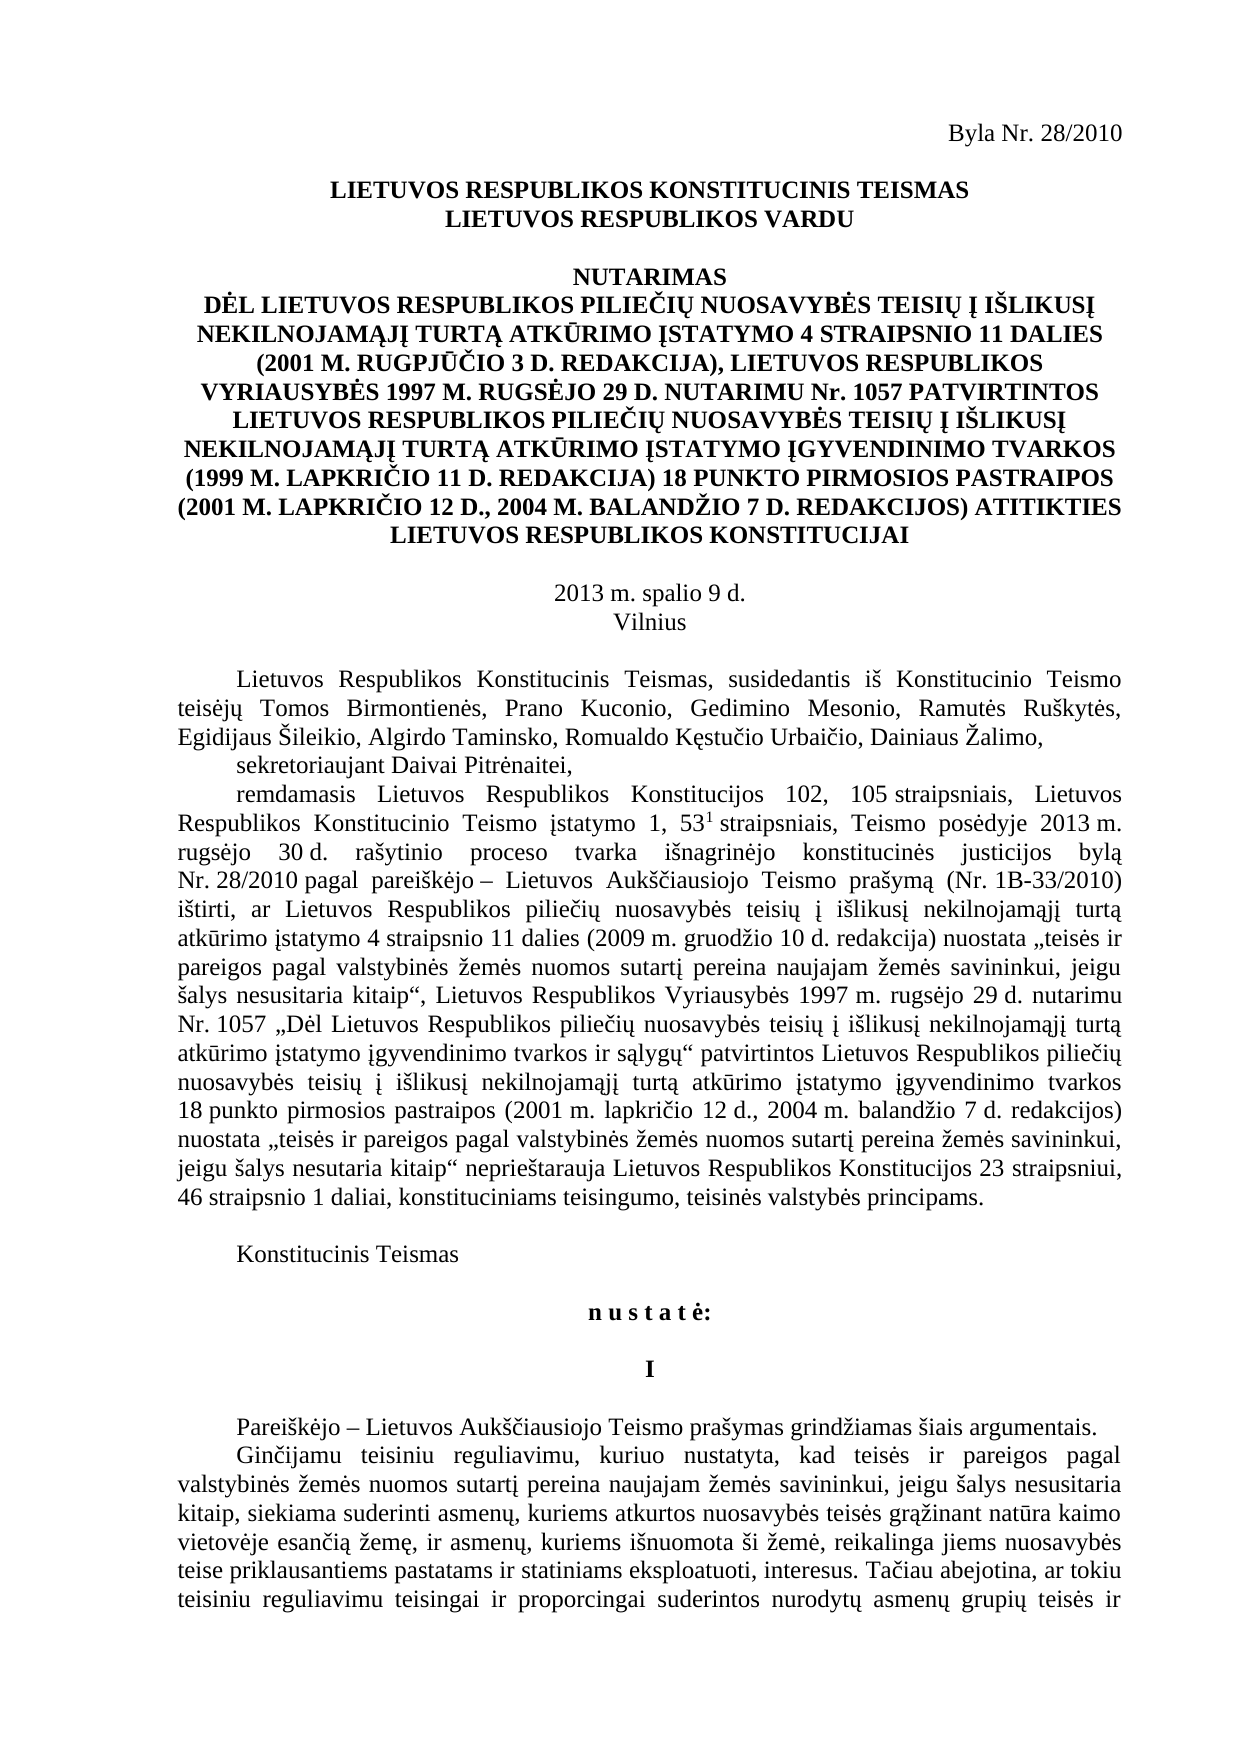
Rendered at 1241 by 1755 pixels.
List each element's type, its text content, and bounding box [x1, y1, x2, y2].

text 2013 m. spalio 9 d. [177, 578, 1122, 607]
text Konstitucinis Teismas [177, 1239, 1122, 1268]
text LIETUVOS RESPUBLIKOS VARDU [177, 204, 1122, 233]
text Byla Nr. 28/2010 [177, 118, 1122, 147]
text sekretoriaujant Daivai Pitrėnaitei, [177, 751, 1122, 779]
text Ginčijamu teisiniu reguliavimu, kuriuo nustatyta, kad teisės ir pareigos pagal valstybinės žemės nuomos sutartį pereina naujajam žemės savininkui, jeigu šalys nesusitaria kitaip, siekiama suderinti asmenų, kuriems atkurtos nuosavybės teisės grąžinant natūra kaimo vietovėje esančią žemę, ir asmenų, kuriems išnuomota ši žemė, reikalinga jiems nuosavybės teise priklausantiems pastatams ir statiniams eksploatuoti, interesus. Tačiau abejotina, ar tokiu teisiniu reguliavimu teisingai ir proporcingai suderintos nurodytų asmenų grupių teisės ir [177, 1441, 1122, 1613]
text Pareiškėjo – Lietuvos Aukščiausiojo Teismo prašymas grindžiamas šiais argumentais. [177, 1412, 1122, 1441]
text n u s t a t ė: [177, 1297, 1122, 1326]
text Vilnius [177, 607, 1122, 636]
text DĖL LIETUVOS RESPUBLIKOS PILIEČIŲ NUOSAVYBĖS TEISIŲ Į IŠLIKUSĮ NEKILNOJAMĄJĮ TURTĄ ATKŪRIMO ĮSTATYMO 4 STRAIPSNIO 11 DALIES (2001 M. RUGPJŪČIO 3 D. REDAKCIJA), LIETUVOS RESPUBLIKOS VYRIAUSYBĖS 1997 M. RUGSĖJO 29 D. NUTARIMU Nr. 1057 PATVIRTINTOS LIETUVOS RESPUBLIKOS PILIEČIŲ NUOSAVYBĖS TEISIŲ Į IŠLIKUSĮ NEKILNOJAMĄJĮ TURTĄ ATKŪRIMO ĮSTATYMO ĮGYVENDINIMO TVARKOS (1999 M. LAPKRIČIO 11 D. REDAKCIJA) 18 PUNKTO PIRMOSIOS PASTRAIPOS (2001 M. LAPKRIČIO 12 D., 2004 M. BALANDŽIO 7 D. REDAKCIJOS) ATITIKTIES LIETUVOS RESPUBLIKOS KONSTITUCIJAI [177, 291, 1122, 549]
text remdamasis Lietuvos Respublikos Konstitucijos 102, 105 straipsniais, Lietuvos Respublikos Konstitucinio Teismo įstatymo 1, 531 straipsniais, Teismo posėdyje 2013 m. rugsėjo 30 d. rašytinio proceso tvarka išnagrinėjo konstitucinės justicijos bylą Nr. 28/2010 pagal pareiškėjo – Lietuvos Aukščiausiojo Teismo prašymą (Nr. 1B-33/2010) ištirti, ar Lietuvos Respublikos piliečių nuosavybės teisių į išlikusį nekilnojamąjį turtą atkūrimo įstatymo 4 straipsnio 11 dalies (2009 m. gruodžio 10 d. redakcija) nuostata „teisės ir pareigos pagal valstybinės žemės nuomos sutartį pereina naujajam žemės savininkui, jeigu šalys nesusitaria kitaip“, Lietuvos Respublikos Vyriausybės 1997 m. rugsėjo 29 d. nutarimu Nr. 1057 „Dėl Lietuvos Respublikos piliečių nuosavybės teisių į išlikusį nekilnojamąjį turtą atkūrimo įstatymo įgyvendinimo tvarkos ir sąlygų“ patvirtintos Lietuvos Respublikos piliečių nuosavybės teisių į išlikusį nekilnojamąjį turtą atkūrimo įstatymo įgyvendinimo tvarkos 18 punkto pirmosios pastraipos (2001 m. lapkričio 12 d., 2004 m. balandžio 7 d. redakcijos) nuostata „teisės ir pareigos pagal valstybinės žemės nuomos sutartį pereina žemės savininkui, jeigu šalys nesutaria kitaip“ neprieštarauja Lietuvos Respublikos Konstitucijos 23 straipsniui, 46 straipsnio 1 daliai, konstituciniams teisingumo, teisinės valstybės principams. [177, 779, 1122, 1211]
text LIETUVOS RESPUBLIKOS KONSTITUCINIS TEISMAS [177, 176, 1122, 204]
text I [177, 1354, 1122, 1383]
text Lietuvos Respublikos Konstitucinis Teismas, susidedantis iš Konstitucinio Teismo teisėjų Tomos Birmontienės, Prano Kuconio, Gedimino Mesonio, Ramutės Ruškytės, Egidijaus Šileikio, Algirdo Taminsko, Romualdo Kęstučio Urbaičio, Dainiaus Žalimo, [177, 664, 1122, 751]
text NUTARIMAS [177, 262, 1122, 291]
